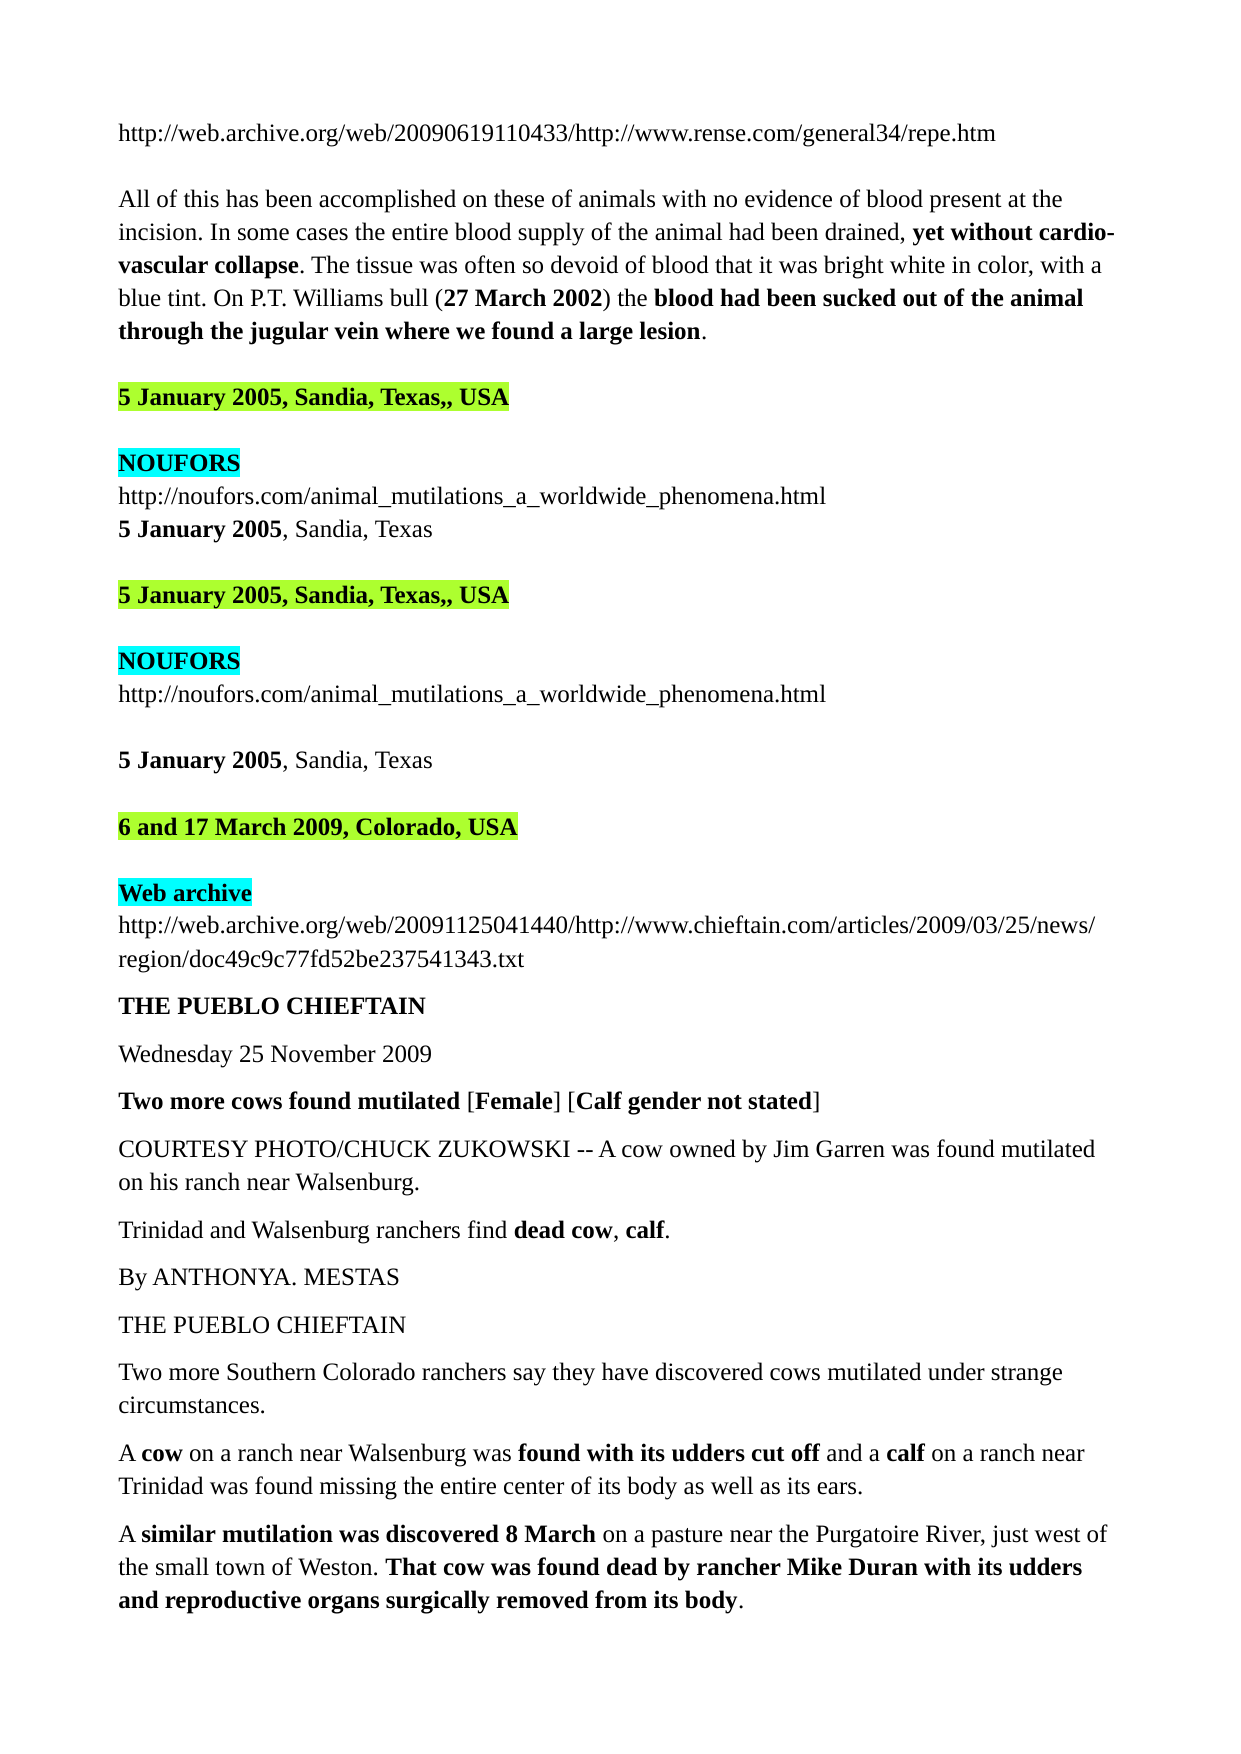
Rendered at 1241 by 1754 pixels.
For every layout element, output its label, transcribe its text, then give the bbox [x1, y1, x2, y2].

text http://web.archive.org/web/20090619110433/http://www.rense.com/general34/repe.htm [118, 118, 1122, 147]
text Trinidad and Walsenburg ranchers find dead cow, calf. [118, 1215, 1122, 1243]
text 5 January 2005, Sandia, Texas [118, 746, 1122, 774]
text By ANTHONYA. MESTAS [118, 1262, 1122, 1291]
text A cow on a ranch near Walsenburg was found with its udders cut off and a calf on a ranch near Trinidad was found missing the entire center of its body as well as its ears. [118, 1438, 1122, 1500]
text THE PUEBLO CHIEFTAIN [118, 1310, 1122, 1339]
text http://web.archive.org/web/20091125041440/http://www.chieftain.com/articles/2009/03/25/news/region/doc49c9c77fd52be237541343.txt [118, 911, 1122, 972]
text Web archive [118, 878, 1122, 906]
text All of this has been accomplished on these of animals with no evidence of blood present at the incision. In some cases the entire blood supply of the animal had been drained, yet without cardio-vascular collapse. The tissue was often so devoid of blood that it was bright white in color, with a blue tint. On P.T. Williams bull (27 March 2002) the blood had been sucked out of the animal through the jugular vein where we found a large lesion. [118, 184, 1122, 345]
text NOUFORS http://noufors.com/animal_mutilations_a_worldwide_phenomena.html 5 January 2005, Sandia, Texas [118, 448, 1122, 543]
text 5 January 2005, Sandia, Texas,, USA [118, 580, 1122, 609]
text Wednesday 25 November 2009 [118, 1039, 1122, 1068]
text 6 and 17 March 2009, Colorado, USA [118, 812, 1122, 840]
text COURTESY PHOTO/CHUCK ZUKOWSKI -- A cow owned by Jim Garren was found mutilated on his ranch near Walsenburg. [118, 1134, 1122, 1196]
text 5 January 2005, Sandia, Texas,, USA [118, 382, 1122, 411]
text NOUFORS http://noufors.com/animal_mutilations_a_worldwide_phenomena.html [118, 646, 1122, 708]
text A similar mutilation was discovered 8 March on a pasture near the Purgatoire River, just west of the small town of Weston. That cow was found dead by rancher Mike Duran with its udders and reproductive organs surgically removed from its body. [118, 1519, 1122, 1613]
text Two more cows found mutilated [Female] [Calf gender not stated] [118, 1086, 1122, 1115]
text THE PUEBLO CHIEFTAIN [118, 991, 1122, 1020]
text Two more Southern Colorado ranchers say they have discovered cows mutilated under strange circumstances. [118, 1357, 1122, 1419]
